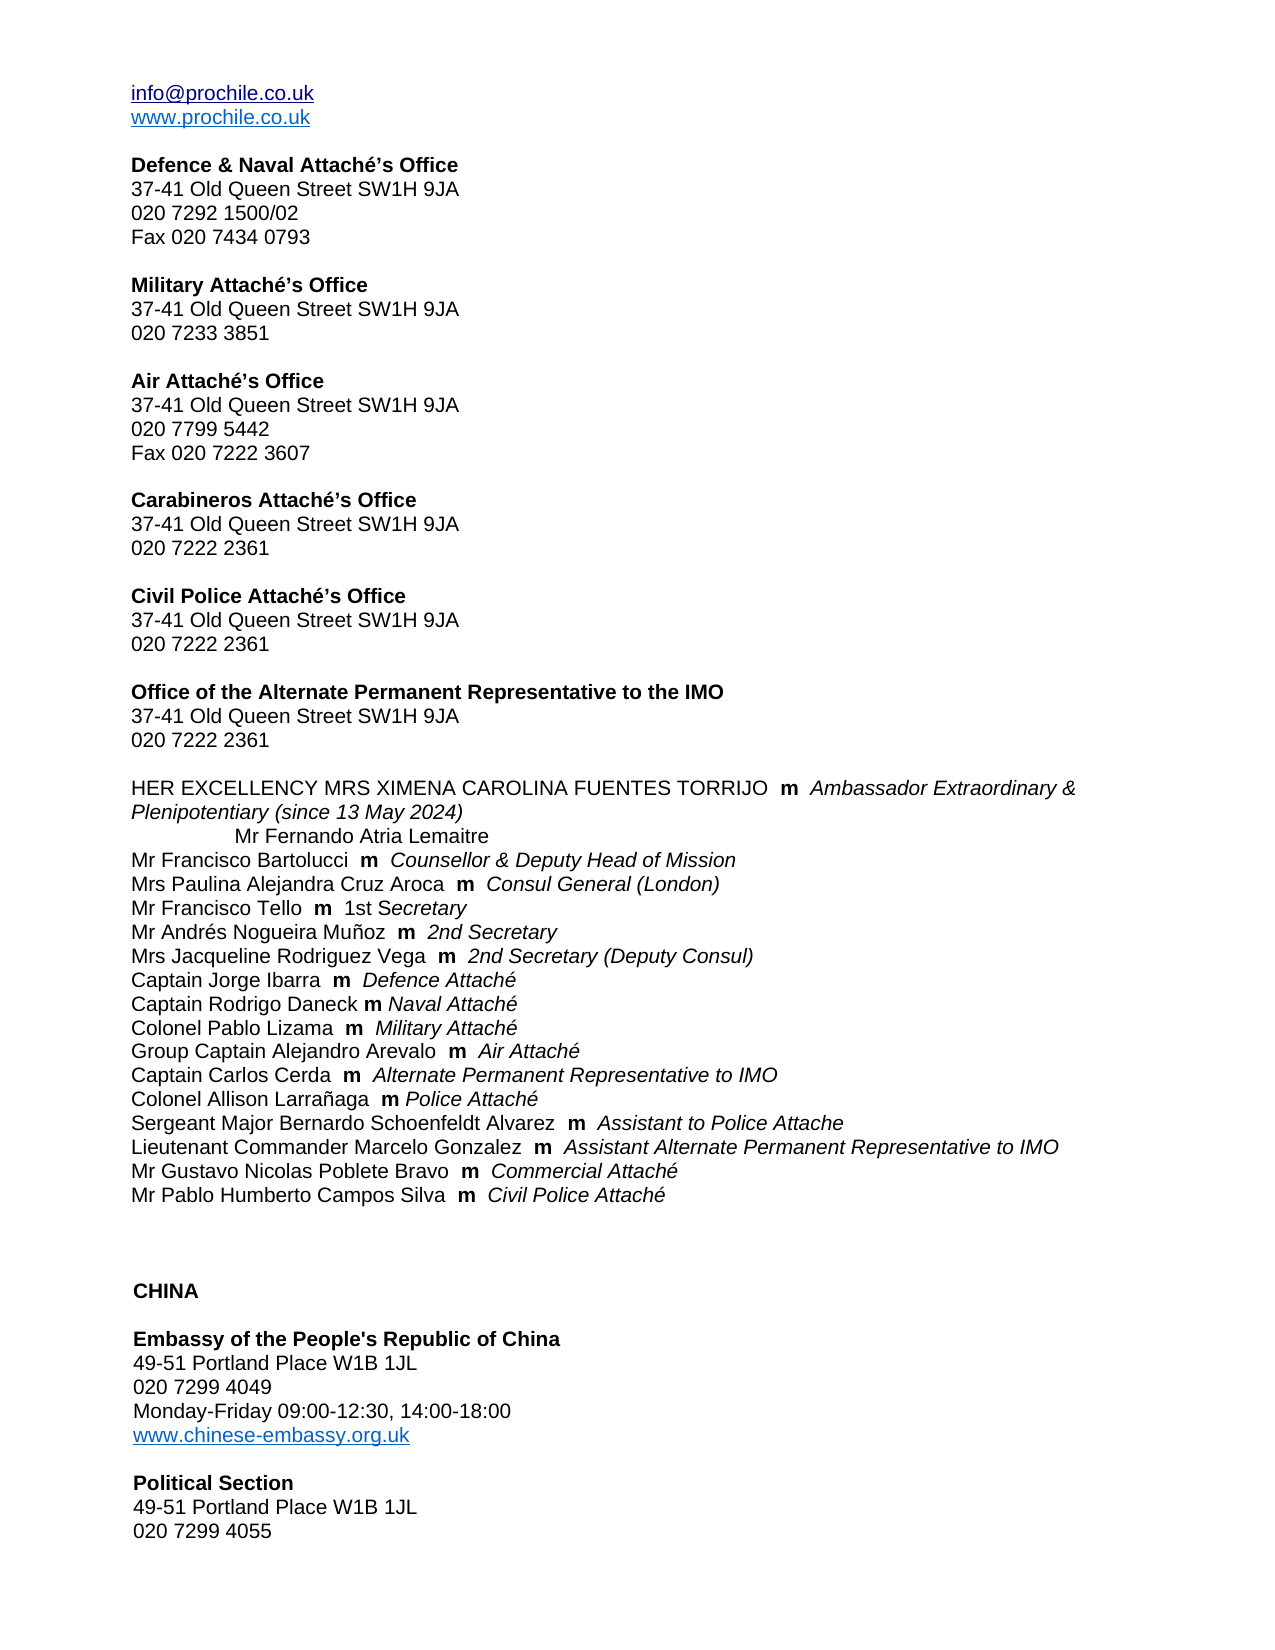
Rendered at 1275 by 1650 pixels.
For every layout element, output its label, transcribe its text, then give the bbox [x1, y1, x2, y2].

text 020 7299 4049 [133, 1375, 1181, 1399]
text Civil Police Attaché’s Office [131, 584, 1183, 608]
text 49-51 Portland Place W1B 1JL [133, 1494, 1181, 1518]
text Military Attaché’s Office [131, 273, 1183, 297]
text Office of the Alternate Permanent Representative to the IMO [131, 680, 1183, 704]
text Mr Francisco Tello m 1st Secretary [131, 896, 1183, 919]
text 020 7299 4055 [133, 1518, 1181, 1542]
text Carabineros Attaché’s Office [131, 488, 1183, 512]
text Group Captain Alejandro Arevalo m Air Attaché [131, 1039, 1183, 1063]
text www.chinese-embassy.org.uk [133, 1423, 1181, 1447]
text Mr Fernando Atria Lemaitre Mr Francisco Bartolucci m Counsellor & Deputy Head of Mission [131, 824, 1183, 872]
text Embassy of the People's Republic of China [133, 1327, 1181, 1351]
text Mrs Paulina Alejandra Cruz Aroca m Consul General (London) [131, 872, 1183, 896]
text Colonel Pablo Lizama m Military Attaché [131, 1015, 1183, 1039]
text Defence & Naval Attaché’s Office [131, 153, 1183, 177]
text Political Section [133, 1471, 1181, 1494]
text Mrs Jacqueline Rodriguez Vega m 2nd Secretary (Deputy Consul) [131, 943, 1183, 967]
text HER EXCELLENCY MRS XIMENA CAROLINA FUENTES TORRIJO m Ambassador Extraordinary & Plenipotentiary (since 13 May 2024) [131, 776, 1183, 824]
text Air Attaché’s Office [131, 368, 1183, 392]
text Monday-Friday 09:00-12:30, 14:00-18:00 [133, 1399, 1181, 1423]
text 37-41 Old Queen Street SW1H 9JA [131, 297, 1183, 321]
text info@prochile.co.uk [131, 81, 1183, 105]
text www.prochile.co.uk [131, 105, 1183, 129]
text Mr Gustavo Nicolas Poblete Bravo m Commercial Attaché [131, 1159, 1183, 1183]
text 020 7222 2361 [131, 536, 1183, 560]
text 37-41 Old Queen Street SW1H 9JA [131, 392, 1183, 416]
text 37-41 Old Queen Street SW1H 9JA [131, 608, 1183, 632]
text 37-41 Old Queen Street SW1H 9JA [131, 704, 1183, 728]
text Captain Jorge Ibarra m Defence Attaché [131, 967, 1183, 991]
text Fax 020 7434 0793 [131, 225, 1183, 249]
text Captain Rodrigo Daneck m Naval Attaché [131, 991, 1183, 1015]
text Captain Carlos Cerda m Alternate Permanent Representative to IMO [131, 1063, 1183, 1087]
text CHINA [133, 1279, 1181, 1303]
text 020 7799 5442 [131, 416, 1183, 440]
text Mr Pablo Humberto Campos Silva m Civil Police Attaché [131, 1183, 1183, 1207]
text 37-41 Old Queen Street SW1H 9JA [131, 512, 1183, 536]
text 020 7222 2361 [131, 728, 1183, 752]
text Colonel Allison Larrañaga m Police Attaché [131, 1087, 1183, 1111]
text 37-41 Old Queen Street SW1H 9JA [131, 177, 1183, 201]
text Fax 020 7222 3607 [131, 440, 1183, 464]
text 020 7233 3851 [131, 321, 1183, 344]
text Mr Andrés Nogueira Muñoz m 2nd Secretary [131, 919, 1183, 943]
text 020 7222 2361 [131, 632, 1183, 656]
text 020 7292 1500/02 [131, 201, 1183, 225]
text 49-51 Portland Place W1B 1JL [133, 1351, 1181, 1375]
text Sergeant Major Bernardo Schoenfeldt Alvarez m Assistant to Police Attache Lieutenant Commander Marcelo Gonzalez m Assistant Alternate Permanent Representative to IMO [131, 1111, 1183, 1159]
